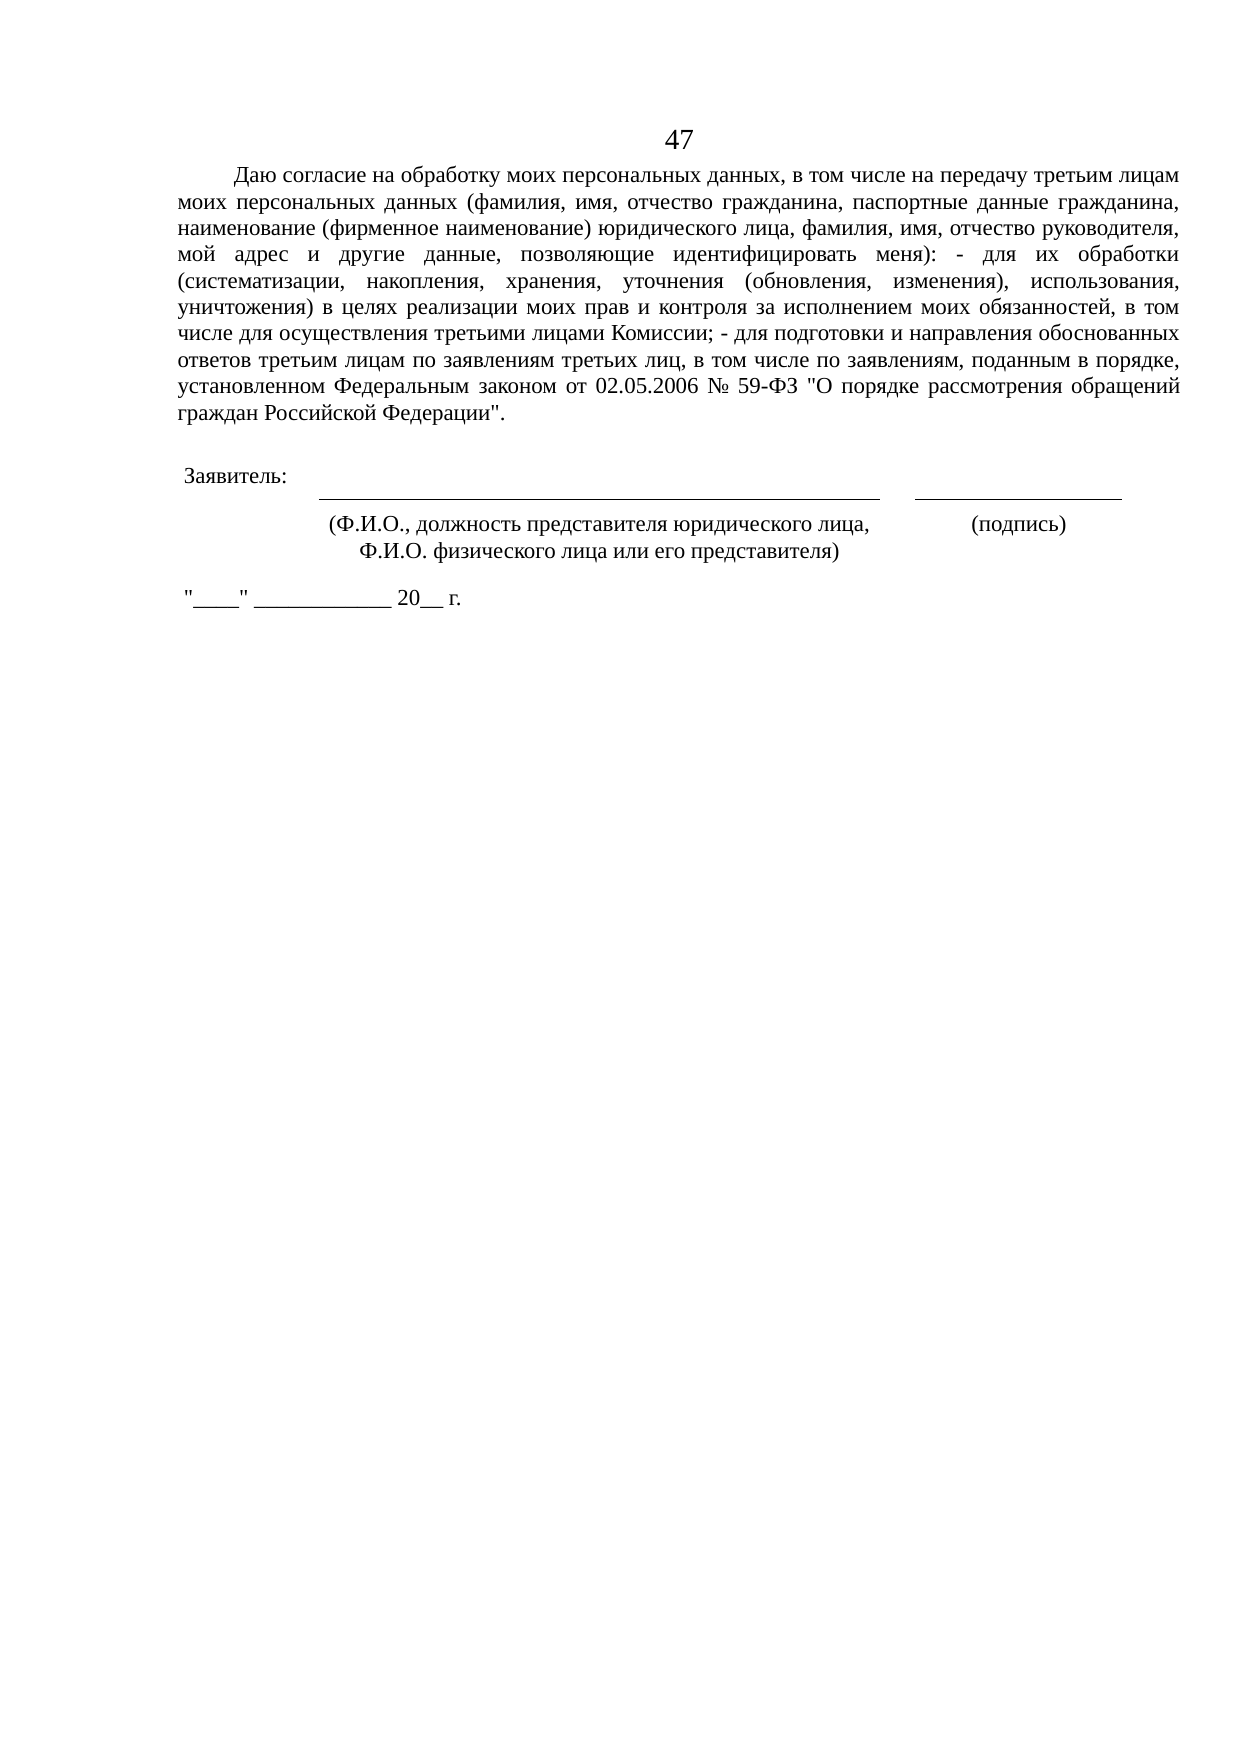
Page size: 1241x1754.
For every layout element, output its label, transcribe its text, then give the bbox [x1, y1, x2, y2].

table_cell [880, 499, 915, 574]
text Даю согласие на обработку моих персональных данных, в том числе на передачу третьим лицам моих персональных данных (фамилия, имя, отчество гражданина, паспортные данные гражданина, наименование (фирменное наименование) юридического лица, фамилия, имя, отчество руководителя, мой адрес и другие данные, позволяющие идентифицировать меня): - для их обработки (систематизации, накопления, хранения, уточнения (обновления, изменения), использования, уничтожения) в целях реализации моих прав и контроля за исполнением моих обязанностей, в том числе для осуществления третьими лицами Комиссии; - для подготовки и направления обоснованных ответов третьим лицам по заявлениям третьих лиц, в том числе по заявлениям, поданным в порядке, установленном Федеральным законом от 02.05.2006 № 59-ФЗ "О порядке рассмотрения обращений граждан Российской Федерации". [177, 161, 1181, 425]
table_header [915, 451, 1122, 499]
table_header Заявитель: [177, 451, 319, 499]
table_cell [177, 499, 319, 574]
table_header [880, 451, 915, 499]
table_cell (Ф.И.О., должность представителя юридического лица, Ф.И.О. физического лица или его представителя) [319, 500, 880, 574]
table_header [319, 451, 880, 499]
table_cell (подпись) [915, 500, 1122, 574]
table_cell "____" ____________ 20__ г. [177, 574, 1122, 621]
